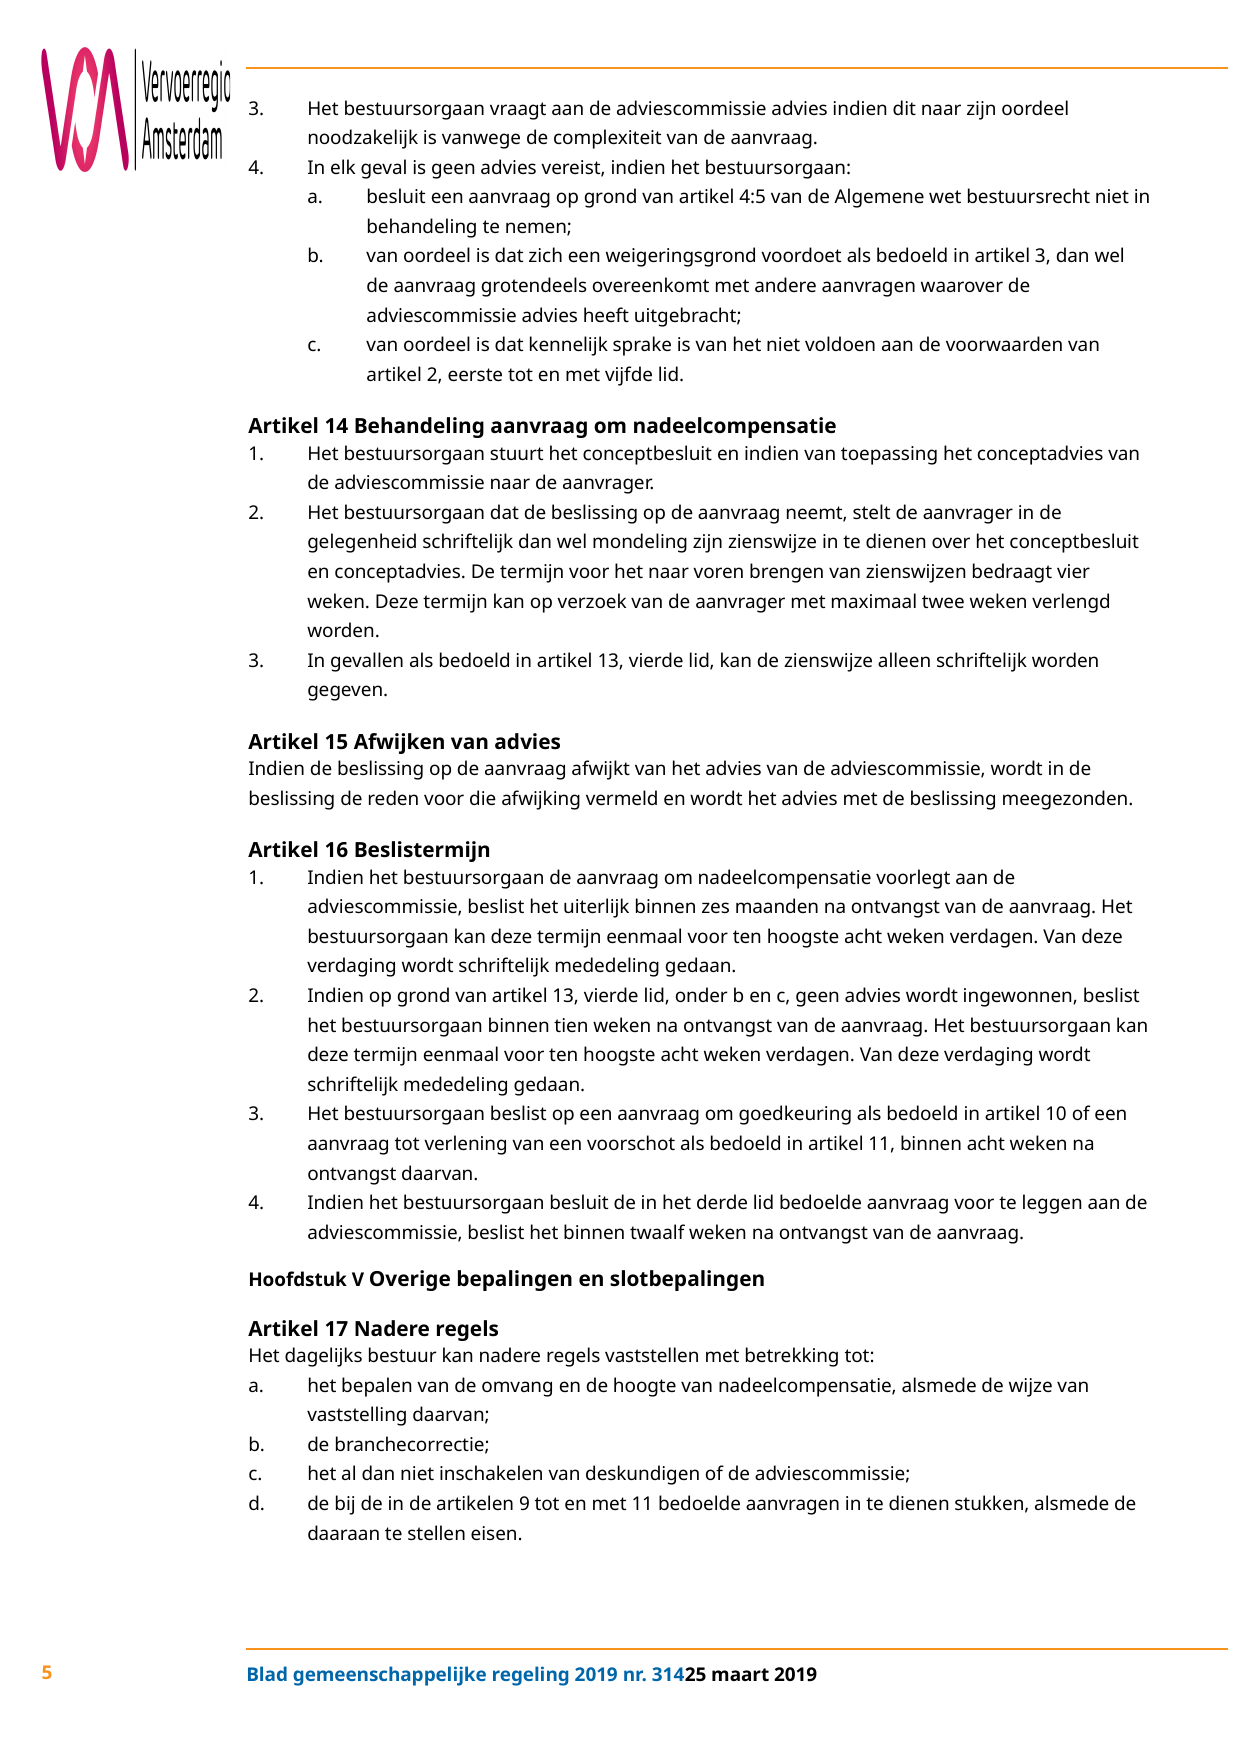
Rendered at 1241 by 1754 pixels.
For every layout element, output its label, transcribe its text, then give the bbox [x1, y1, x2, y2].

list Het bestuursorgaan dat de beslissing op de aanvraag neemt, stelt de aanvrager in de gelegenheid schriftelijk dan wel mondeling zijn zienswijze in te dienen over het conceptbesluit en conceptadvies. De termijn voor het naar voren brengen van zienswijzen bedraagt vier weken. Deze termijn kan op verzoek van de aanvrager met maximaal twee weken verlengd worden. [248, 499, 1152, 643]
list Indien het bestuursorgaan besluit de in het derde lid bedoelde aanvraag voor te leggen aan de adviescommissie, beslist het binnen twaalf weken na ontvangst van de aanvraag. [248, 1189, 1152, 1244]
text Artikel 17 Nadere regels [248, 1314, 1152, 1342]
text Het dagelijks bestuur kan nadere regels vaststellen met betrekking tot: [248, 1342, 1152, 1368]
list Het bestuursorgaan vraagt aan de adviescommissie advies indien dit naar zijn oordeel noodzakelijk is vanwege de complexiteit van de aanvraag. [248, 95, 1152, 150]
picture [41, 47, 231, 172]
list van oordeel is dat kennelijk sprake is van het niet voldoen aan de voorwaarden van artikel 2, eerste tot en met vijfde lid. [307, 331, 1152, 387]
list het bepalen van de omvang en de hoogte van nadeelcompensatie, alsmede de wijze van vaststelling daarvan; [248, 1372, 1152, 1427]
list Indien op grond van artikel 13, vierde lid, onder b en c, geen advies wordt ingewonnen, beslist het bestuursorgaan binnen tien weken na ontvangst van de aanvraag. Het bestuursorgaan kan deze termijn eenmaal voor ten hoogste acht weken verdagen. Van deze verdaging wordt schriftelijk mededeling gedaan. [248, 982, 1152, 1097]
list Het bestuursorgaan beslist op een aanvraag om goedkeuring als bedoeld in artikel 10 of een aanvraag tot verlening van een voorschot als bedoeld in artikel 11, binnen acht weken na ontvangst daarvan. [248, 1101, 1152, 1185]
list het al dan niet inschakelen van deskundigen of de adviescommissie; [248, 1461, 1152, 1486]
text Indien de beslissing op de aanvraag afwijkt van het advies van de adviescommissie, wordt in de beslissing de reden voor die afwijking vermeld en wordt het advies met de beslissing meegezonden. [248, 755, 1152, 811]
list besluit een aanvraag op grond van artikel 4:5 van de Algemene wet bestuursrecht niet in behandeling te nemen; [307, 183, 1152, 239]
list Indien het bestuursorgaan de aanvraag om nadeelcompensatie voorlegt aan de adviescommissie, beslist het uiterlijk binnen zes maanden na ontvangst van de aanvraag. Het bestuursorgaan kan deze termijn eenmaal voor ten hoogste acht weken verdagen. Van deze verdaging wordt schriftelijk mededeling gedaan. [248, 864, 1152, 978]
list In gevallen als bedoeld in artikel 13, vierde lid, kan de zienswijze alleen schriftelijk worden gegeven. [248, 647, 1152, 702]
list de branchecorrectie; [248, 1431, 1152, 1457]
list van oordeel is dat zich een weigeringsgrond voordoet als bedoeld in artikel 3, dan wel de aanvraag grotendeels overeenkomt met andere aanvragen waarover de adviescommissie advies heeft uitgebracht; [307, 243, 1152, 328]
list Het bestuursorgaan stuurt het conceptbesluit en indien van toepassing het conceptadvies van de adviescommissie naar de aanvrager. [248, 440, 1152, 495]
text Artikel 16 Beslistermijn [248, 835, 1152, 864]
text Artikel 15 Afwijken van advies [248, 727, 1152, 755]
list de bij de in de artikelen 9 tot en met 11 bedoelde aanvragen in te dienen stukken, alsmede de daaraan te stellen eisen. [248, 1490, 1152, 1545]
list In elk geval is geen advies vereist, indien het bestuursorgaan: [248, 154, 1152, 180]
text Hoofdstuk V Overige bepalingen en slotbepalingen [248, 1264, 1152, 1293]
text Artikel 14 Behandeling aanvraag om nadeelcompensatie [248, 411, 1152, 440]
